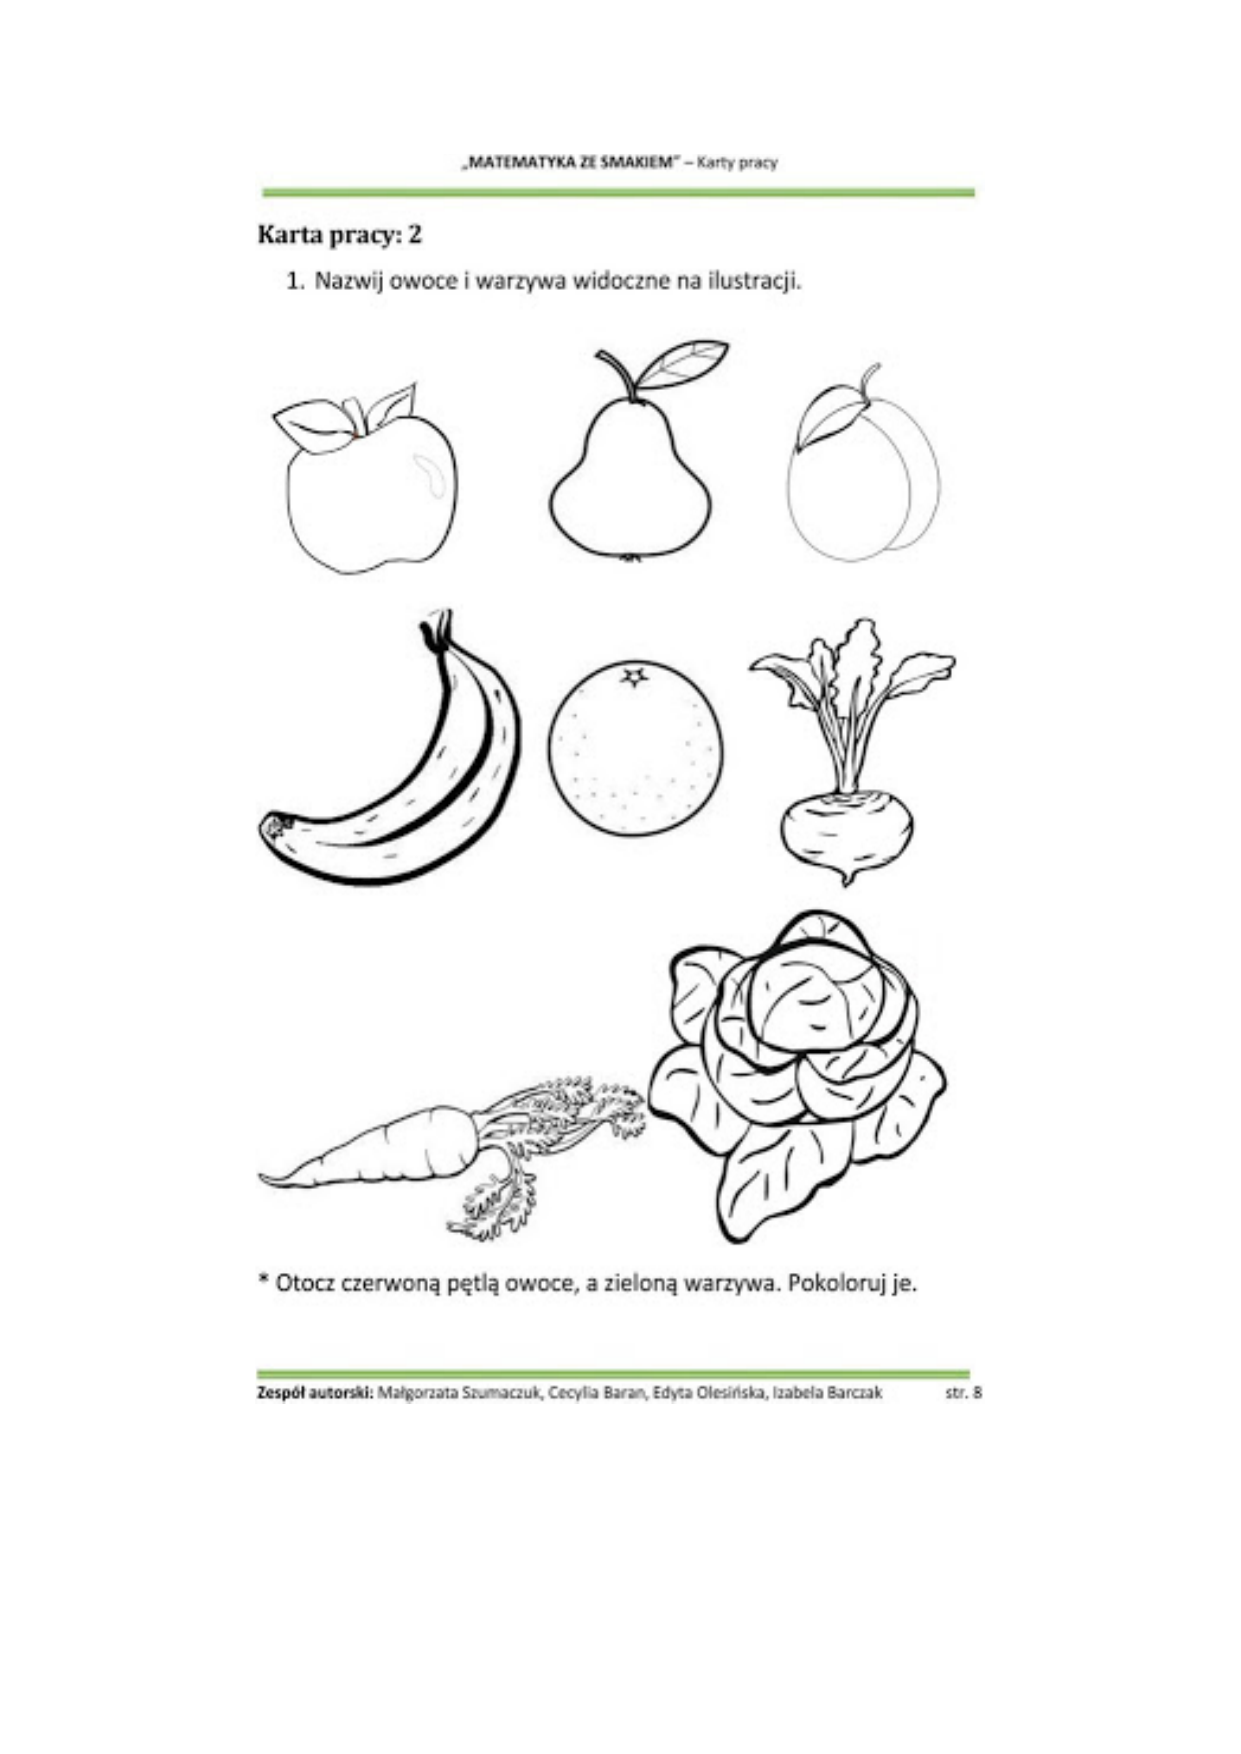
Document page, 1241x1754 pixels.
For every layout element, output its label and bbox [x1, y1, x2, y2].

picture [255, 154, 985, 1404]
